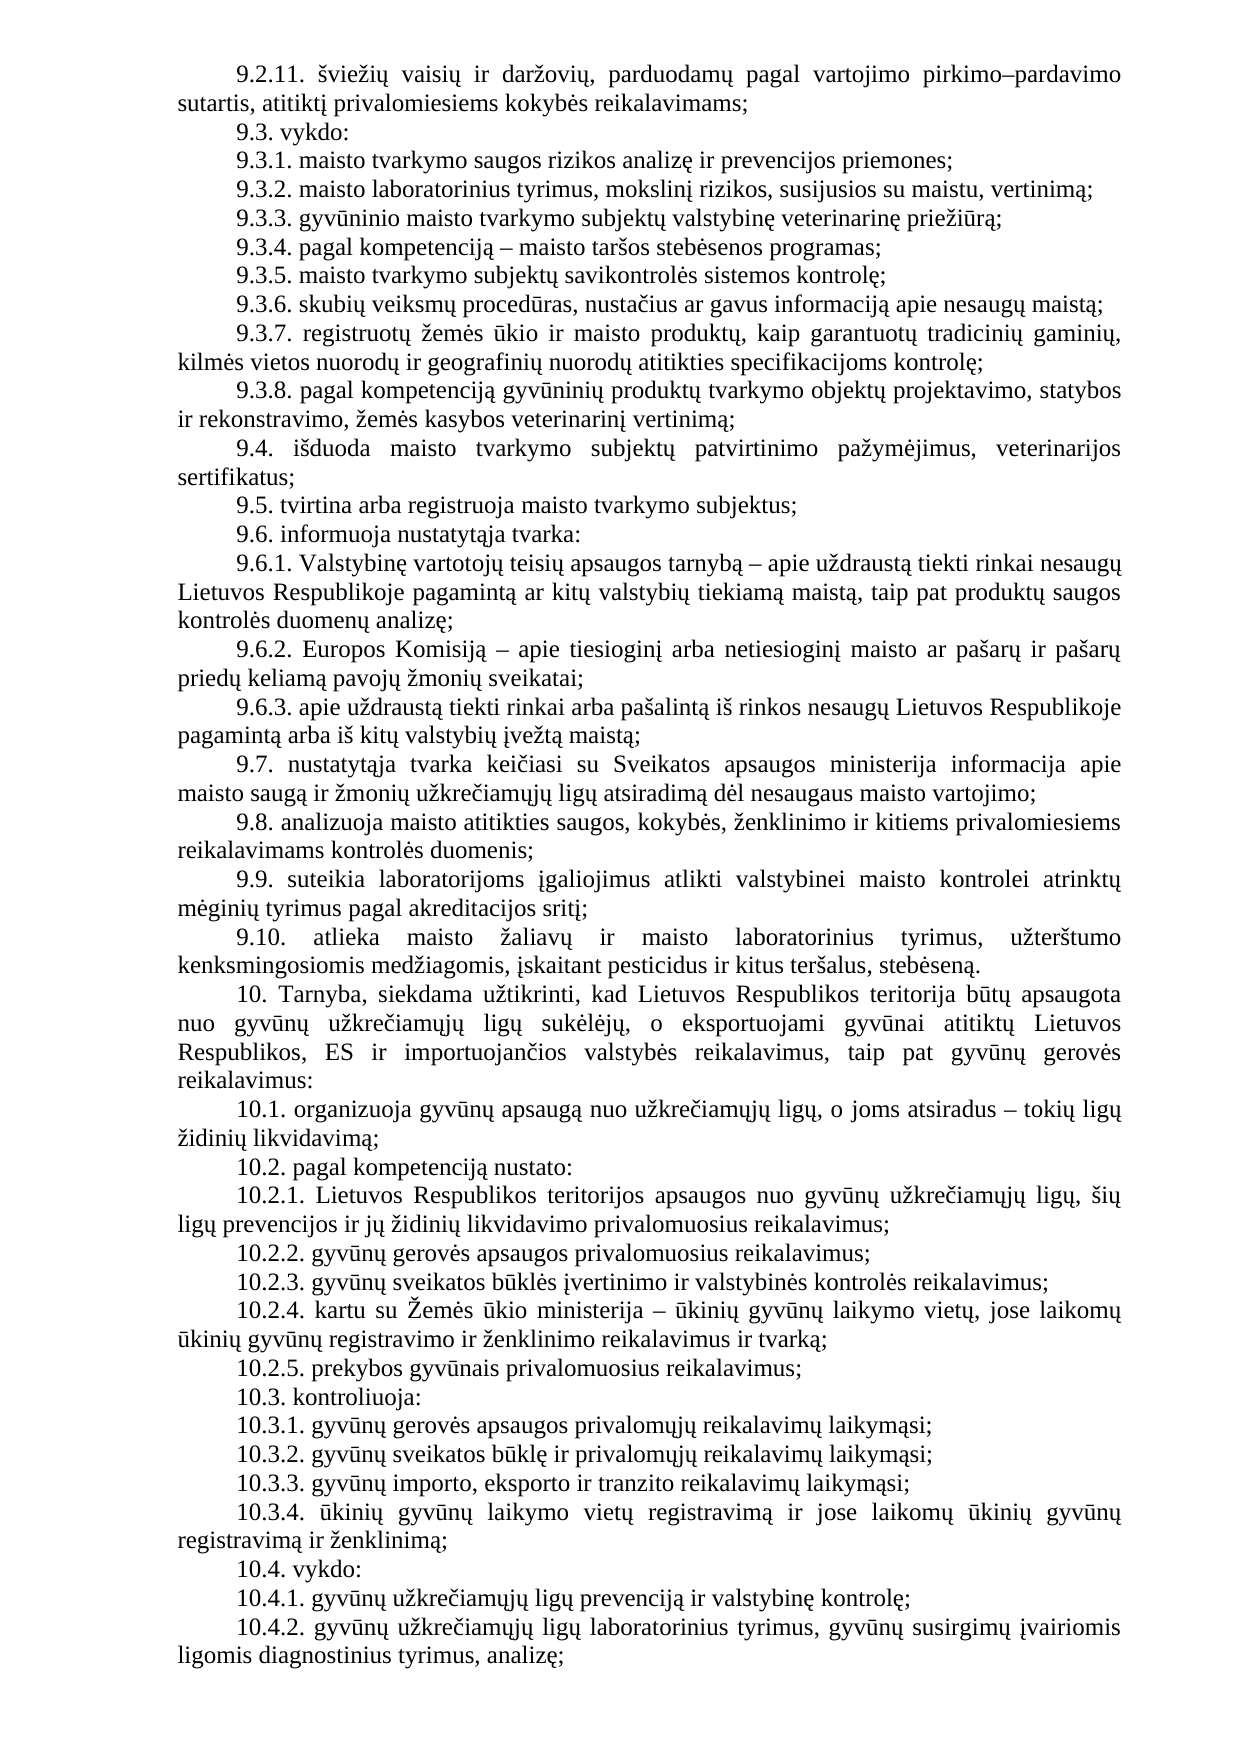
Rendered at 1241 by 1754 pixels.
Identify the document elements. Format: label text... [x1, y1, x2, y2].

text 10.4. vykdo: [177, 1554, 1122, 1583]
text 9.6.3. apie uždraustą tiekti rinkai arba pašalintą iš rinkos nesaugų Lietuvos Respublikoje pagamintą arba iš kitų valstybių įvežtą maistą; [177, 692, 1122, 749]
text 9.5. tvirtina arba registruoja maisto tvarkymo subjektus; [177, 490, 1122, 519]
text 10.4.2. gyvūnų užkrečiamųjų ligų laboratorinius tyrimus, gyvūnų susirgimų įvairiomis ligomis diagnostinius tyrimus, analizę; [177, 1612, 1122, 1669]
text 10.3.1. gyvūnų gerovės apsaugos privalomųjų reikalavimų laikymąsi; [177, 1410, 1122, 1439]
text 9.3.7. registruotų žemės ūkio ir maisto produktų, kaip garantuotų tradicinių gaminių, kilmės vietos nuorodų ir geografinių nuorodų atitikties specifikacijoms kontrolę; [177, 318, 1122, 375]
text 10. Tarnyba, siekdama užtikrinti, kad Lietuvos Respublikos teritorija būtų apsaugota nuo gyvūnų užkrečiamųjų ligų sukėlėjų, o eksportuojami gyvūnai atitiktų Lietuvos Respublikos, ES ir importuojančios valstybės reikalavimus, taip pat gyvūnų gerovės reikalavimus: [177, 979, 1122, 1094]
text 9.6.1. Valstybinę vartotojų teisių apsaugos tarnybą – apie uždraustą tiekti rinkai nesaugų Lietuvos Respublikoje pagamintą ar kitų valstybių tiekiamą maistą, taip pat produktų saugos kontrolės duomenų analizę; [177, 548, 1122, 634]
text 9.3.8. pagal kompetenciją gyvūninių produktų tvarkymo objektų projektavimo, statybos ir rekonstravimo, žemės kasybos veterinarinį vertinimą; [177, 375, 1122, 433]
text 10.2.5. prekybos gyvūnais privalomuosius reikalavimus; [177, 1353, 1122, 1382]
text 9.10. atlieka maisto žaliavų ir maisto laboratorinius tyrimus, užterštumo kenksmingosiomis medžiagomis, įskaitant pesticidus ir kitus teršalus, stebėseną. [177, 922, 1122, 979]
text 9.3. vykdo: [177, 117, 1122, 145]
text 10.2.1. Lietuvos Respublikos teritorijos apsaugos nuo gyvūnų užkrečiamųjų ligų, šių ligų prevencijos ir jų židinių likvidavimo privalomuosius reikalavimus; [177, 1180, 1122, 1238]
text 9.3.2. maisto laboratorinius tyrimus, mokslinį rizikos, susijusios su maistu, vertinimą; [177, 174, 1122, 203]
text 10.2.4. kartu su Žemės ūkio ministerija – ūkinių gyvūnų laikymo vietų, jose laikomų ūkinių gyvūnų registravimo ir ženklinimo reikalavimus ir tvarką; [177, 1295, 1122, 1353]
text 10.3. kontroliuoja: [177, 1382, 1122, 1410]
text 9.7. nustatytąja tvarka keičiasi su Sveikatos apsaugos ministerija informacija apie maisto saugą ir žmonių užkrečiamųjų ligų atsiradimą dėl nesaugaus maisto vartojimo; [177, 749, 1122, 807]
text 10.3.4. ūkinių gyvūnų laikymo vietų registravimą ir jose laikomų ūkinių gyvūnų registravimą ir ženklinimą; [177, 1497, 1122, 1554]
text 9.3.1. maisto tvarkymo saugos rizikos analizę ir prevencijos priemones; [177, 145, 1122, 174]
text 9.6.2. Europos Komisiją – apie tiesioginį arba netiesioginį maisto ar pašarų ir pašarų priedų keliamą pavojų žmonių sveikatai; [177, 634, 1122, 692]
text 9.8. analizuoja maisto atitikties saugos, kokybės, ženklinimo ir kitiems privalomiesiems reikalavimams kontrolės duomenis; [177, 807, 1122, 864]
text 10.4.1. gyvūnų užkrečiamųjų ligų prevenciją ir valstybinę kontrolę; [177, 1583, 1122, 1612]
text 9.4. išduoda maisto tvarkymo subjektų patvirtinimo pažymėjimus, veterinarijos sertifikatus; [177, 433, 1122, 490]
text 9.3.4. pagal kompetenciją – maisto taršos stebėsenos programas; [177, 232, 1122, 260]
text 10.2.3. gyvūnų sveikatos būklės įvertinimo ir valstybinės kontrolės reikalavimus; [177, 1267, 1122, 1295]
text 9.3.3. gyvūninio maisto tvarkymo subjektų valstybinę veterinarinę priežiūrą; [177, 203, 1122, 232]
text 10.1. organizuoja gyvūnų apsaugą nuo užkrečiamųjų ligų, o joms atsiradus – tokių ligų židinių likvidavimą; [177, 1094, 1122, 1152]
text 9.3.5. maisto tvarkymo subjektų savikontrolės sistemos kontrolę; [177, 260, 1122, 289]
text 10.2. pagal kompetenciją nustato: [177, 1152, 1122, 1180]
text 10.3.3. gyvūnų importo, eksporto ir tranzito reikalavimų laikymąsi; [177, 1468, 1122, 1497]
text 10.3.2. gyvūnų sveikatos būklę ir privalomųjų reikalavimų laikymąsi; [177, 1439, 1122, 1468]
text 9.9. suteikia laboratorijoms įgaliojimus atlikti valstybinei maisto kontrolei atrinktų mėginių tyrimus pagal akreditacijos sritį; [177, 864, 1122, 922]
text 9.6. informuoja nustatytąja tvarka: [177, 519, 1122, 548]
text 10.2.2. gyvūnų gerovės apsaugos privalomuosius reikalavimus; [177, 1238, 1122, 1267]
text 9.2.11. šviežių vaisių ir daržovių, parduodamų pagal vartojimo pirkimo–pardavimo sutartis, atitiktį privalomiesiems kokybės reikalavimams; [177, 59, 1122, 117]
text 9.3.6. skubių veiksmų procedūras, nustačius ar gavus informaciją apie nesaugų maistą; [177, 289, 1122, 318]
